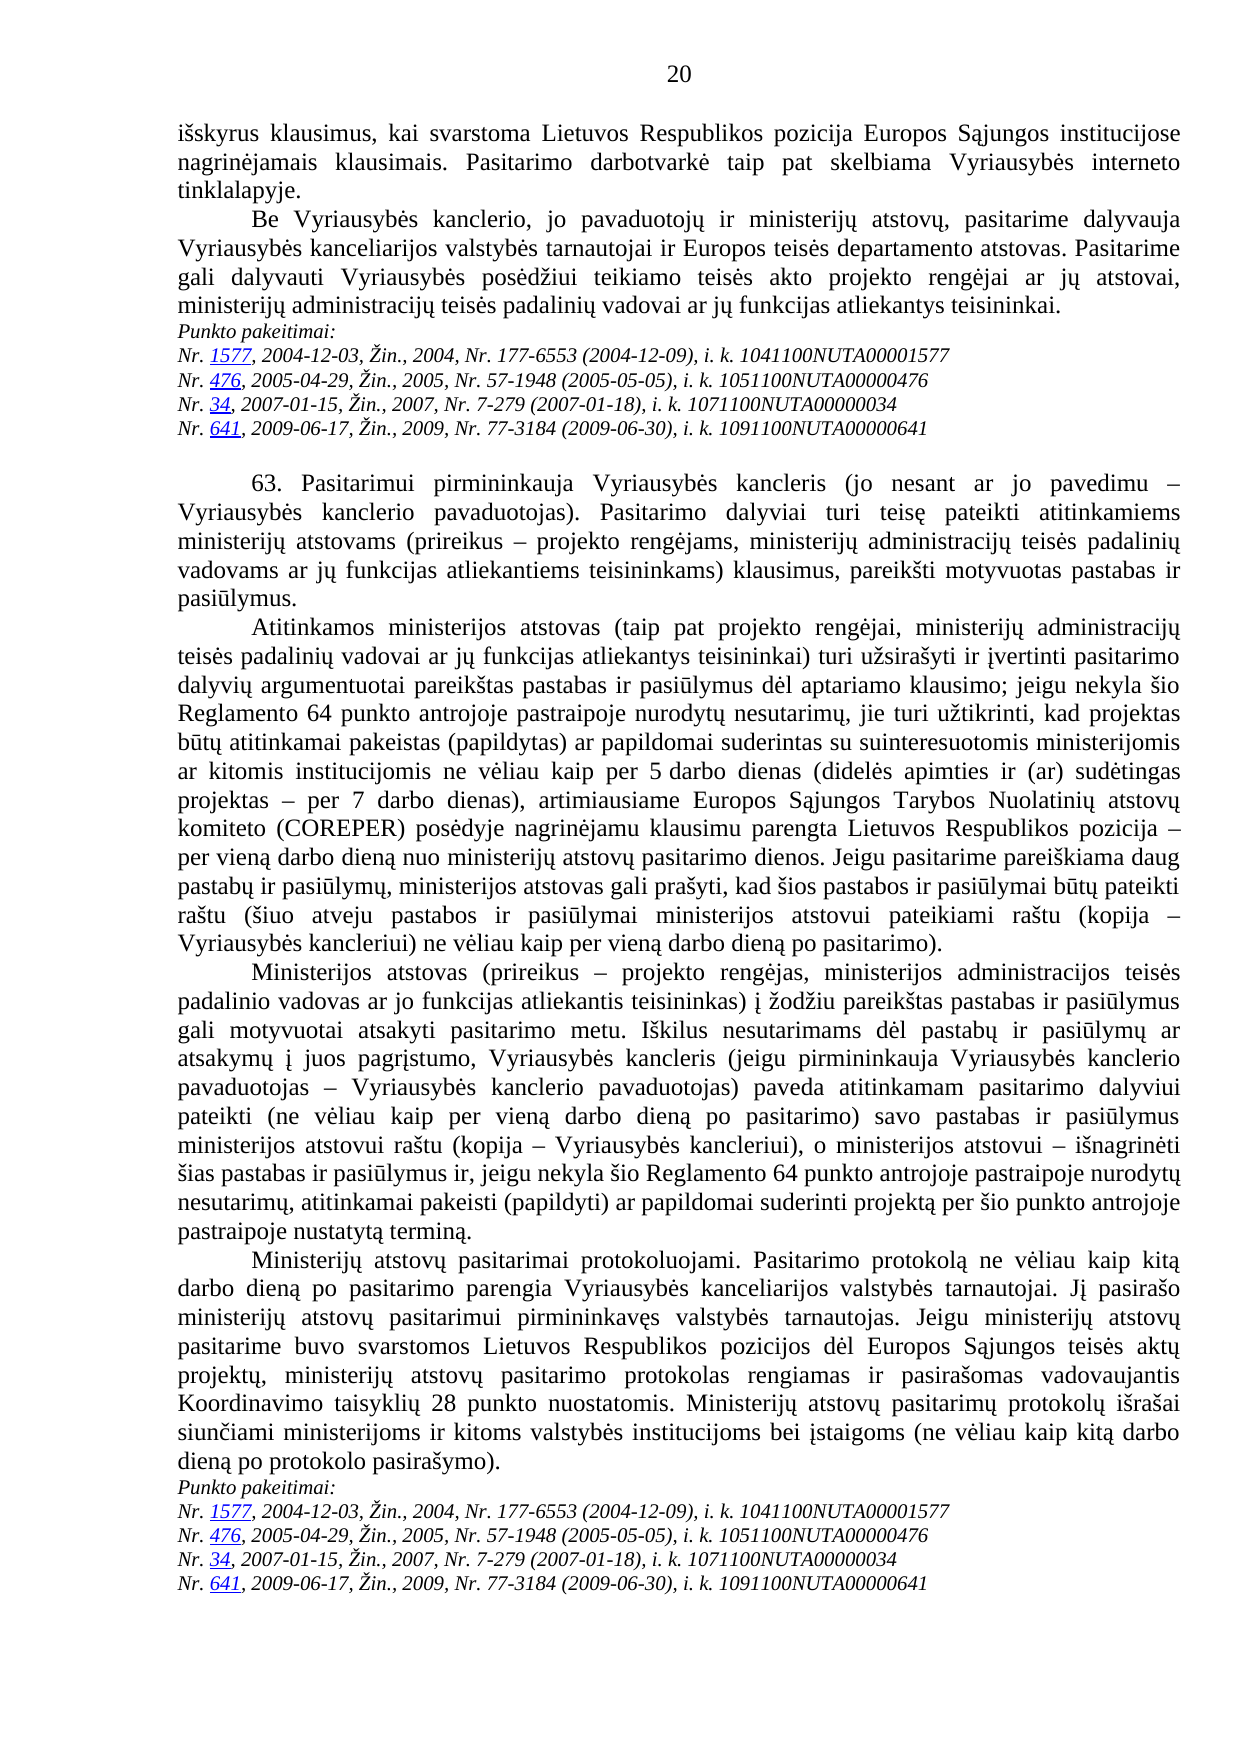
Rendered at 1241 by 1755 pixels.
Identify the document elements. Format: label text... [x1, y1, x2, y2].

text 63. Pasitarimui pirmininkauja Vyriausybės kancleris (jo nesant ar jo pavedimu – Vyriausybės kanclerio pavaduotojas). Pasitarimo dalyviai turi teisę pateikti atitinkamiems ministerijų atstovams (prireikus – projekto rengėjams, ministerijų administracijų teisės padalinių vadovams ar jų funkcijas atliekantiems teisininkams) klausimus, pareikšti motyvuotas pastabas ir pasiūlymus. [177, 468, 1181, 612]
text Nr. 641, 2009-06-17, Žin., 2009, Nr. 77-3184 (2009-06-30), i. k. 1091100NUTA00000641 [177, 416, 1181, 440]
text išskyrus klausimus, kai svarstoma Lietuvos Respublikos pozicija Europos Sąjungos institucijose nagrinėjamais klausimais. Pasitarimo darbotvarkė taip pat skelbiama Vyriausybės interneto tinklalapyje. [177, 118, 1181, 204]
text Nr. 34, 2007-01-15, Žin., 2007, Nr. 7-279 (2007-01-18), i. k. 1071100NUTA00000034 [177, 392, 1181, 416]
text Ministerijų atstovų pasitarimai protokoluojami. Pasitarimo protokolą ne vėliau kaip kitą darbo dieną po pasitarimo parengia Vyriausybės kanceliarijos valstybės tarnautojai. Jį pasirašo ministerijų atstovų pasitarimui pirmininkavęs valstybės tarnautojas. Jeigu ministerijų atstovų pasitarime buvo svarstomos Lietuvos Respublikos pozicijos dėl Europos Sąjungos teisės aktų projektų, ministerijų atstovų pasitarimo protokolas rengiamas ir pasirašomas vadovaujantis Koordinavimo taisyklių 28 punkto nuostatomis. Ministerijų atstovų pasitarimų protokolų išrašai siunčiami ministerijoms ir kitoms valstybės institucijoms bei įstaigoms (ne vėliau kaip kitą darbo dieną po protokolo pasirašymo). [177, 1245, 1181, 1475]
text Atitinkamos ministerijos atstovas (taip pat projekto rengėjai, ministerijų administracijų teisės padalinių vadovai ar jų funkcijas atliekantys teisininkai) turi užsirašyti ir įvertinti pasitarimo dalyvių argumentuotai pareikštas pastabas ir pasiūlymus dėl aptariamo klausimo; jeigu nekyla šio Reglamento 64 punkto antrojoje pastraipoje nurodytų nesutarimų, jie turi užtikrinti, kad projektas būtų atitinkamai pakeistas (papildytas) ar papildomai suderintas su suinteresuotomis ministerijomis ar kitomis institucijomis ne vėliau kaip per 5 darbo dienas (didelės apimties ir (ar) sudėtingas projektas – per 7 darbo dienas), artimiausiame Europos Sąjungos Tarybos Nuolatinių atstovų komiteto (COREPER) posėdyje nagrinėjamu klausimu parengta Lietuvos Respublikos pozicija – per vieną darbo dieną nuo ministerijų atstovų pasitarimo dienos. Jeigu pasitarime pareiškiama daug pastabų ir pasiūlymų, ministerijos atstovas gali prašyti, kad šios pastabos ir pasiūlymai būtų pateikti raštu (šiuo atveju pastabos ir pasiūlymai ministerijos atstovui pateikiami raštu (kopija – Vyriausybės kancleriui) ne vėliau kaip per vieną darbo dieną po pasitarimo). [177, 612, 1181, 957]
text Nr. 34, 2007-01-15, Žin., 2007, Nr. 7-279 (2007-01-18), i. k. 1071100NUTA00000034 [177, 1547, 1181, 1571]
text Nr. 1577, 2004-12-03, Žin., 2004, Nr. 177-6553 (2004-12-09), i. k. 1041100NUTA00001577 [177, 343, 1181, 367]
text Nr. 1577, 2004-12-03, Žin., 2004, Nr. 177-6553 (2004-12-09), i. k. 1041100NUTA00001577 [177, 1499, 1181, 1523]
text Nr. 476, 2005-04-29, Žin., 2005, Nr. 57-1948 (2005-05-05), i. k. 1051100NUTA00000476 [177, 367, 1181, 392]
text Punkto pakeitimai: [177, 1475, 1181, 1499]
text Punkto pakeitimai: [177, 319, 1181, 343]
text Be Vyriausybės kanclerio, jo pavaduotojų ir ministerijų atstovų, pasitarime dalyvauja Vyriausybės kanceliarijos valstybės tarnautojai ir Europos teisės departamento atstovas. Pasitarime gali dalyvauti Vyriausybės posėdžiui teikiamo teisės akto projekto rengėjai ar jų atstovai, ministerijų administracijų teisės padalinių vadovai ar jų funkcijas atliekantys teisininkai. [177, 204, 1181, 319]
text Nr. 476, 2005-04-29, Žin., 2005, Nr. 57-1948 (2005-05-05), i. k. 1051100NUTA00000476 [177, 1523, 1181, 1547]
text Ministerijos atstovas (prireikus – projekto rengėjas, ministerijos administracijos teisės padalinio vadovas ar jo funkcijas atliekantis teisininkas) į žodžiu pareikštas pastabas ir pasiūlymus gali motyvuotai atsakyti pasitarimo metu. Iškilus nesutarimams dėl pastabų ir pasiūlymų ar atsakymų į juos pagrįstumo, Vyriausybės kancleris (jeigu pirmininkauja Vyriausybės kanclerio pavaduotojas – Vyriausybės kanclerio pavaduotojas) paveda atitinkamam pasitarimo dalyviui pateikti (ne vėliau kaip per vieną darbo dieną po pasitarimo) savo pastabas ir pasiūlymus ministerijos atstovui raštu (kopija – Vyriausybės kancleriui), o ministerijos atstovui – išnagrinėti šias pastabas ir pasiūlymus ir, jeigu nekyla šio Reglamento 64 punkto antrojoje pastraipoje nurodytų nesutarimų, atitinkamai pakeisti (papildyti) ar papildomai suderinti projektą per šio punkto antrojoje pastraipoje nustatytą terminą. [177, 957, 1181, 1245]
text Nr. 641, 2009-06-17, Žin., 2009, Nr. 77-3184 (2009-06-30), i. k. 1091100NUTA00000641 [177, 1571, 1181, 1595]
